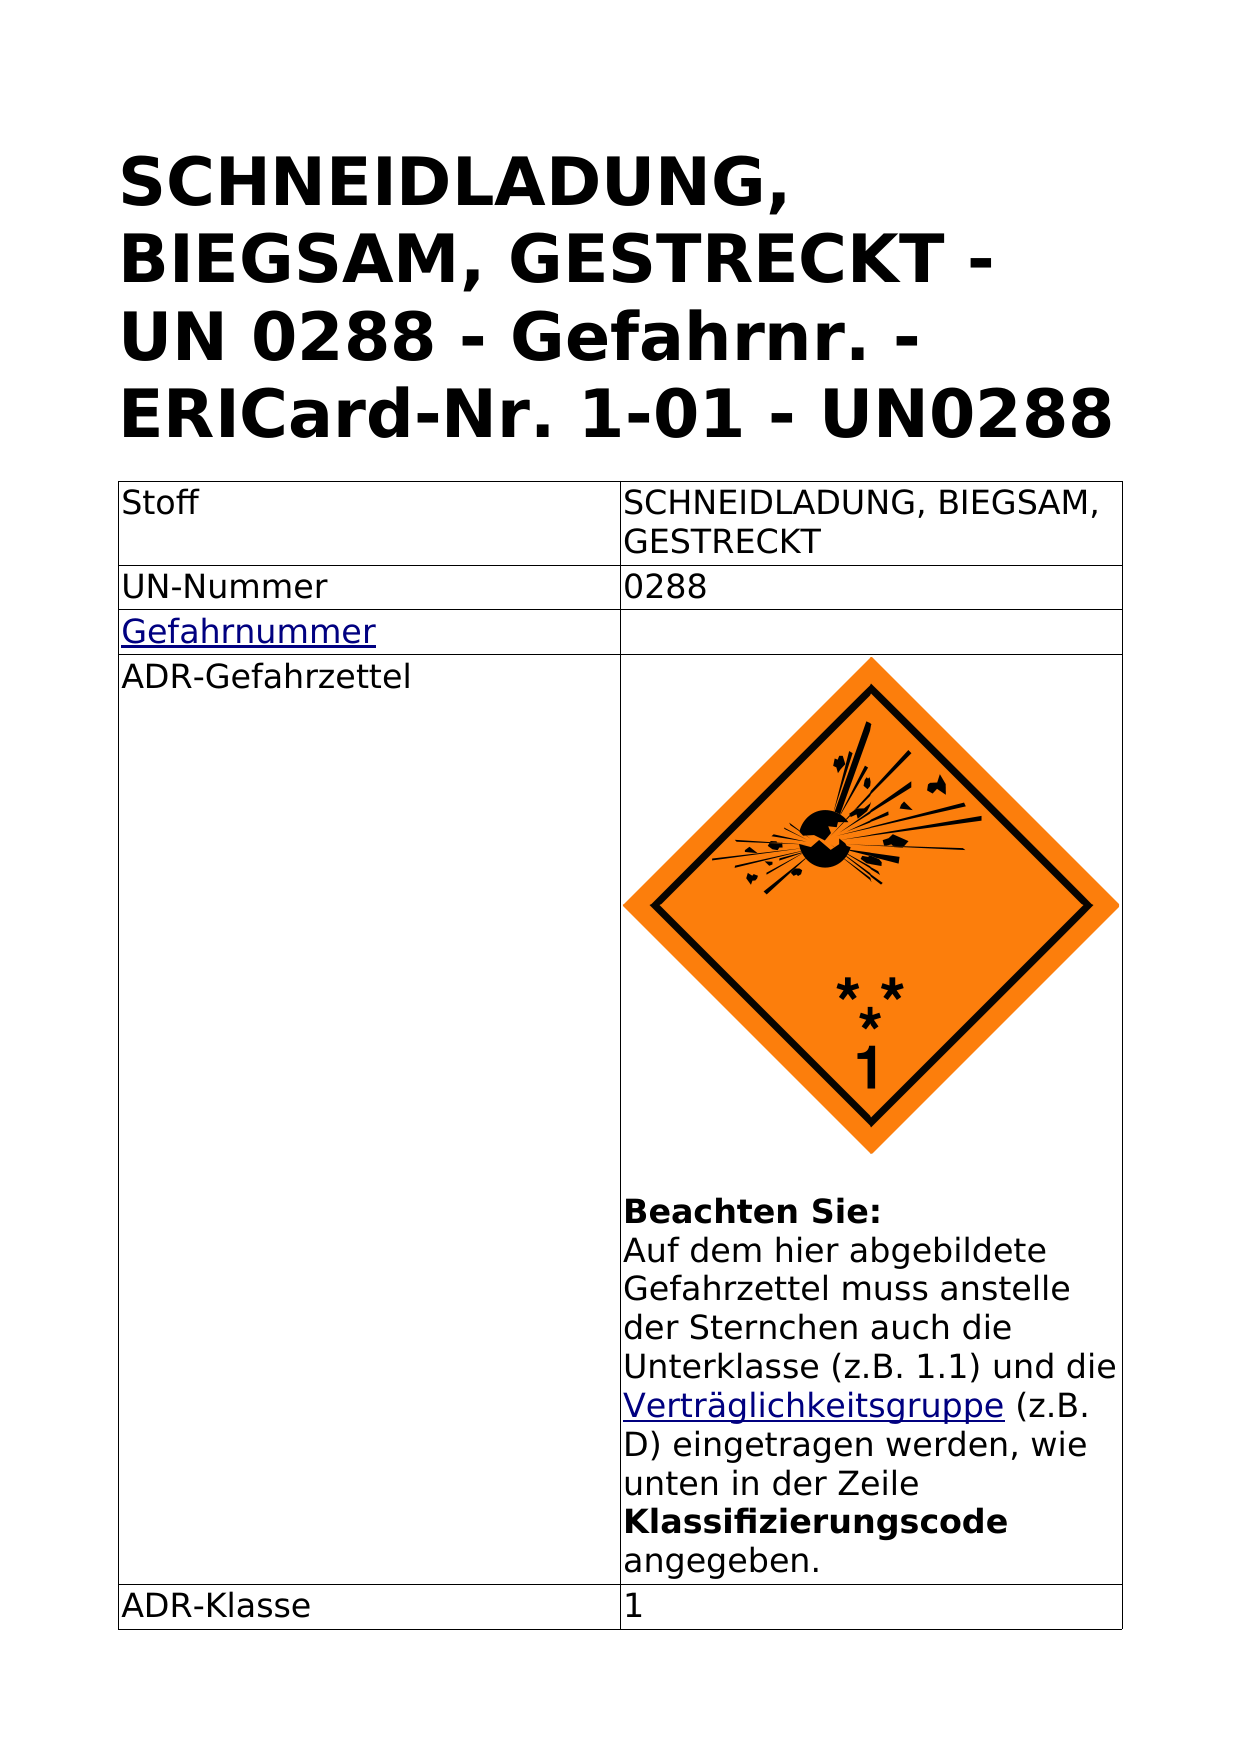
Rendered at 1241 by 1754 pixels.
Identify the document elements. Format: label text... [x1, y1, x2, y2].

table_header SCHNEIDLADUNG, BIEGSAM, GESTRECKT [621, 482, 1122, 564]
table_cell Gefahrnummer [119, 610, 620, 654]
table_cell ADR-Klasse [119, 1585, 620, 1628]
table_cell Beachten Sie: Auf dem hier abgebildete Gefahrzettel muss anstelle der Sternchen auch die Unterklasse (z.B. 1.1) und die Verträglichkeitsgruppe (z.B. D) eingetragen werden, wie unten in der Zeile Klassifizierungscode angegeben. [621, 655, 1122, 1584]
table_header Stoff [119, 482, 620, 564]
table_cell 1 [621, 1585, 1122, 1628]
table_cell ADR-Gefahrzettel [119, 655, 620, 1584]
table_cell 0288 [621, 566, 1122, 609]
picture [622, 657, 1120, 1154]
subtitle SCHNEIDLADUNG, BIEGSAM, GESTRECKT - UN 0288 - Gefahrnr. - ERICard-Nr. 1-01 - UN0288 [118, 143, 1122, 453]
table_cell [621, 610, 1122, 654]
table_cell UN-Nummer [119, 566, 620, 609]
